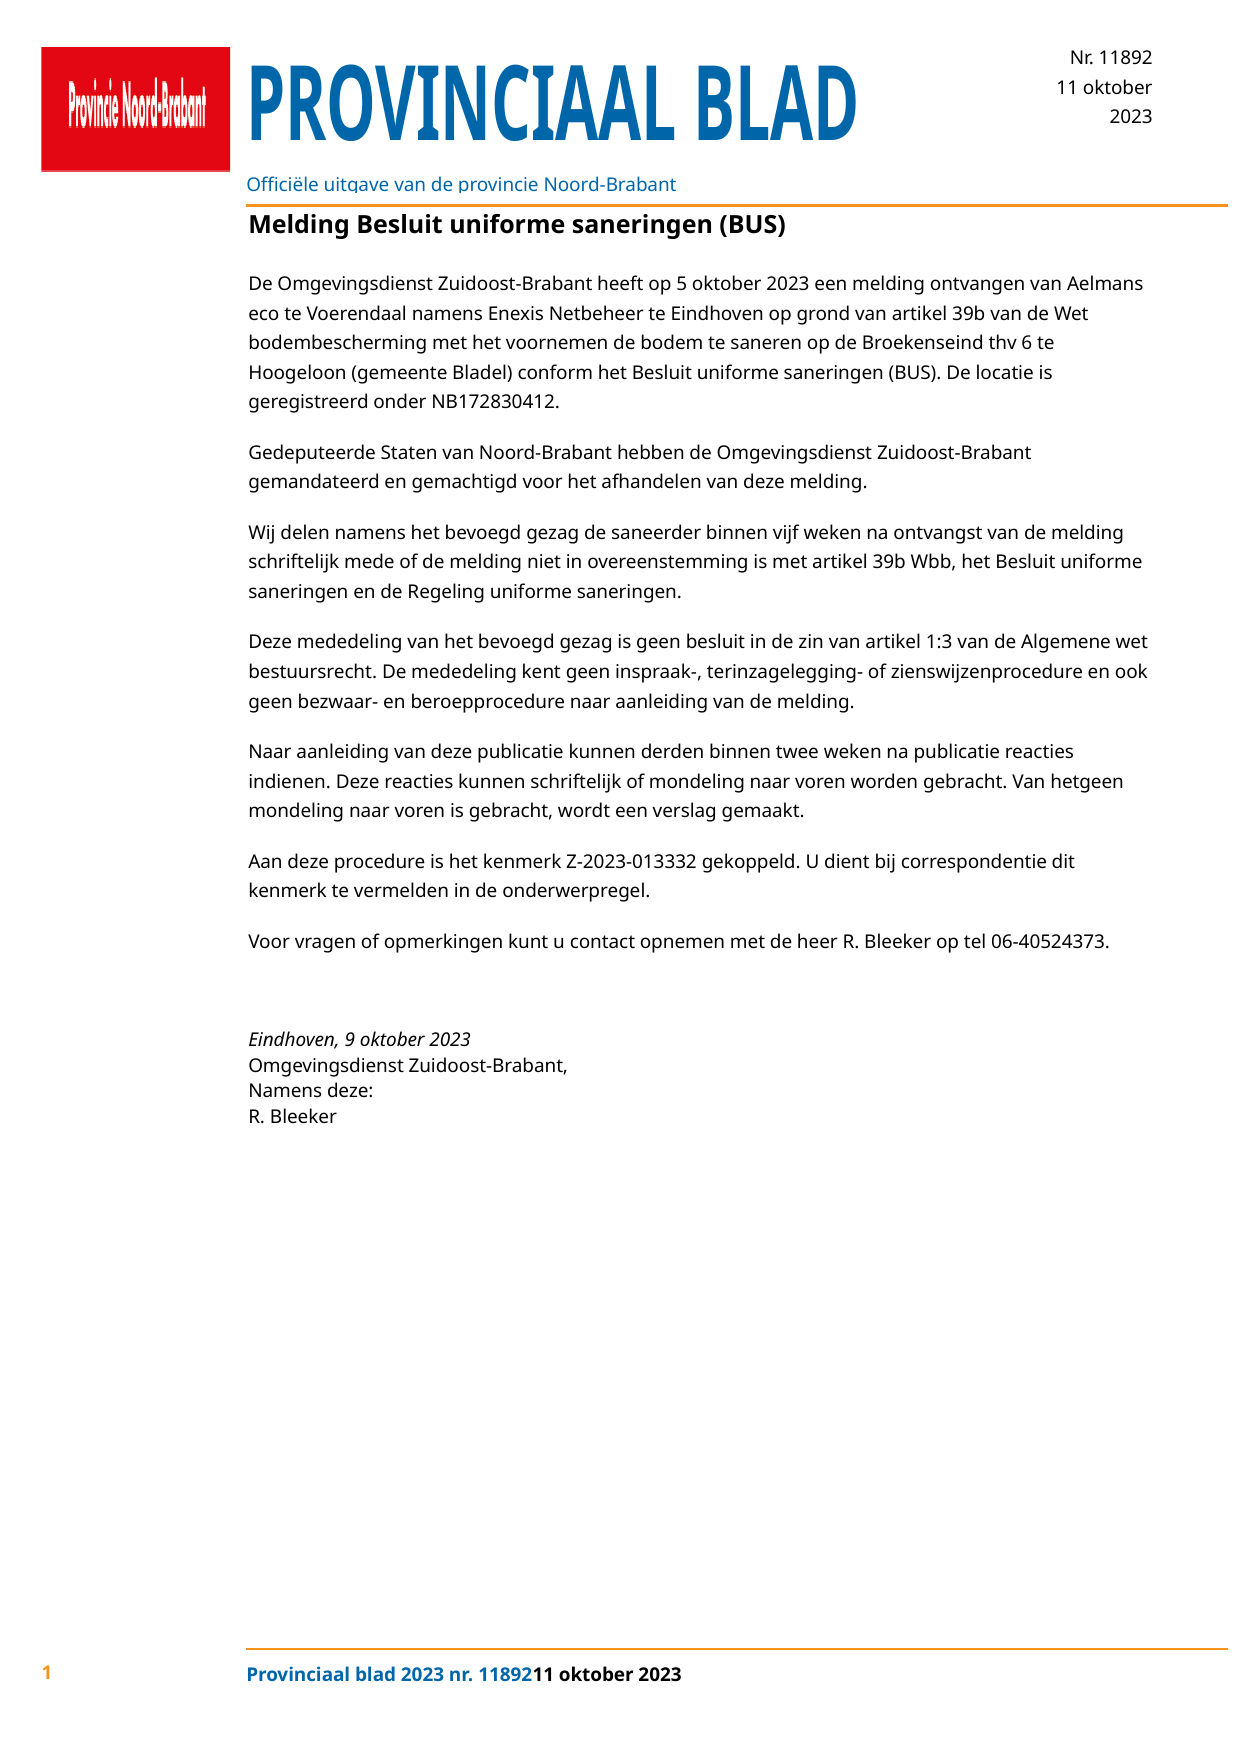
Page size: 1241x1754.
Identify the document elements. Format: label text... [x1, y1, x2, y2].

text Gedeputeerde Staten van Noord-Brabant hebben de Omgevingsdienst Zuidoost-Brabant gemandateerd en gemachtigd voor het afhandelen van deze melding. [248, 439, 1152, 494]
text Voor vragen of opmerkingen kunt u contact opnemen met de heer R. Bleeker op tel 06-40524373. [248, 928, 1152, 953]
text Eindhoven, 9 oktober 2023 [248, 1026, 1152, 1052]
text Aan deze procedure is het kenmerk Z-2023-013332 gekoppeld. U dient bij correspondentie dit kenmerk te vermelden in de onderwerpregel. [248, 848, 1152, 903]
text Naar aanleiding van deze publicatie kunnen derden binnen twee weken na publicatie reacties indienen. Deze reacties kunnen schriftelijk of mondeling naar voren worden gebracht. Van hetgeen mondeling naar voren is gebracht, wordt een verslag gemaakt. [248, 738, 1152, 823]
text Omgevingsdienst Zuidoost-Brabant, [248, 1052, 1152, 1077]
text Melding Besluit uniforme saneringen (BUS) [248, 207, 1152, 241]
text R. Bleeker [248, 1103, 1152, 1129]
text Namens deze: [248, 1077, 1152, 1103]
text Wij delen namens het bevoegd gezag de saneerder binnen vijf weken na ontvangst van de melding schriftelijk mede of de melding niet in overeenstemming is met artikel 39b Wbb, het Besluit uniforme saneringen en de Regeling uniforme saneringen. [248, 519, 1152, 604]
text Deze mededeling van het bevoegd gezag is geen besluit in de zin van artikel 1:3 van de Algemene wet bestuursrecht. De mededeling kent geen inspraak-, terinzagelegging- of zienswijzenprocedure en ook geen bezwaar- en beroepprocedure naar aanleiding van de melding. [248, 629, 1152, 713]
text De Omgevingsdienst Zuidoost-Brabant heeft op 5 oktober 2023 een melding ontvangen van Aelmans eco te Voerendaal namens Enexis Netbeheer te Eindhoven op grond van artikel 39b van de Wet bodembescherming met het voornemen de bodem te saneren op de Broekenseind thv 6 te Hoogeloon (gemeente Bladel) conform het Besluit uniforme saneringen (BUS). De locatie is geregistreerd onder NB172830412. [248, 270, 1152, 414]
picture [41, 47, 231, 172]
